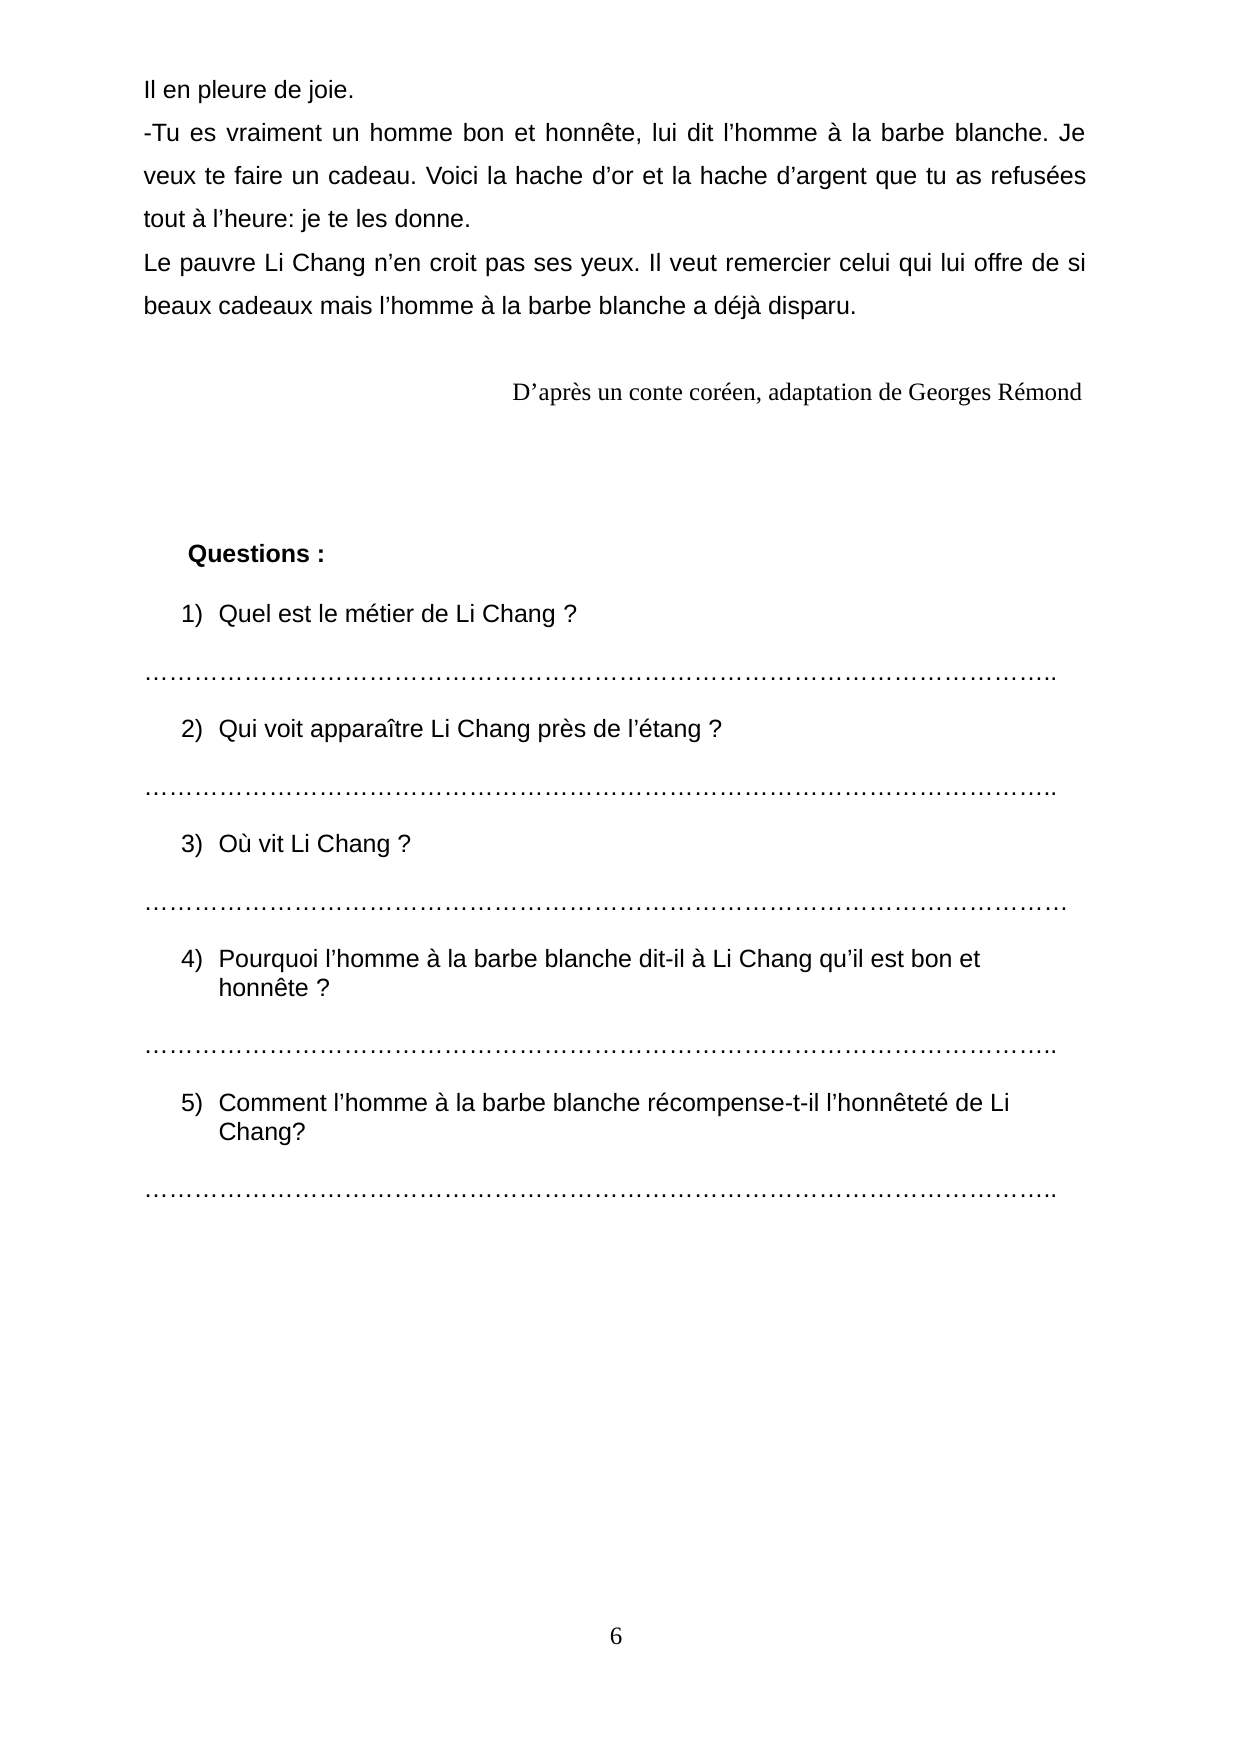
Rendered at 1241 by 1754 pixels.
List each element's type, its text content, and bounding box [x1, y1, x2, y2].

list Qui voit apparaître Li Chang près de l’étang ? [181, 714, 1088, 743]
list ……………………………………………………………………………………………….. [143, 628, 1088, 685]
text Le pauvre Li Chang n’en croit pas ses yeux. Il veut remercier celui qui lui offre de si beaux cadeaux mais l’homme à la barbe blanche a déjà disparu. [143, 247, 1088, 319]
text -Tu es vraiment un homme bon et honnête, lui dit l’homme à la barbe blanche. Je veux te faire un cadeau. Voici la hache d’or et la hache d’argent que tu as refusées tout à l’heure: je te les donne. [143, 118, 1088, 233]
list Comment l’homme à la barbe blanche récompense-t-il l’honnêteté de Li Chang? [181, 1088, 1088, 1145]
list Pourquoi l’homme à la barbe blanche dit-il à Li Chang qu’il est bon et honnête ? [181, 944, 1088, 1002]
list ……………………………………………………………………………………………….. [143, 743, 1088, 800]
list Où vit Li Chang ? [181, 829, 1088, 858]
list ……………………………………………………………………………………………….. [143, 1002, 1088, 1059]
text Questions : [188, 539, 1088, 568]
list ………………………………………………………………………………………………… [143, 858, 1088, 915]
text D’après un conte coréen, adaptation de Georges Rémond [512, 377, 1088, 406]
list ……………………………………………………………………………………………….. [143, 1145, 1088, 1203]
list Quel est le métier de Li Chang ? [181, 599, 1088, 628]
text Il en pleure de joie. [143, 75, 1088, 104]
